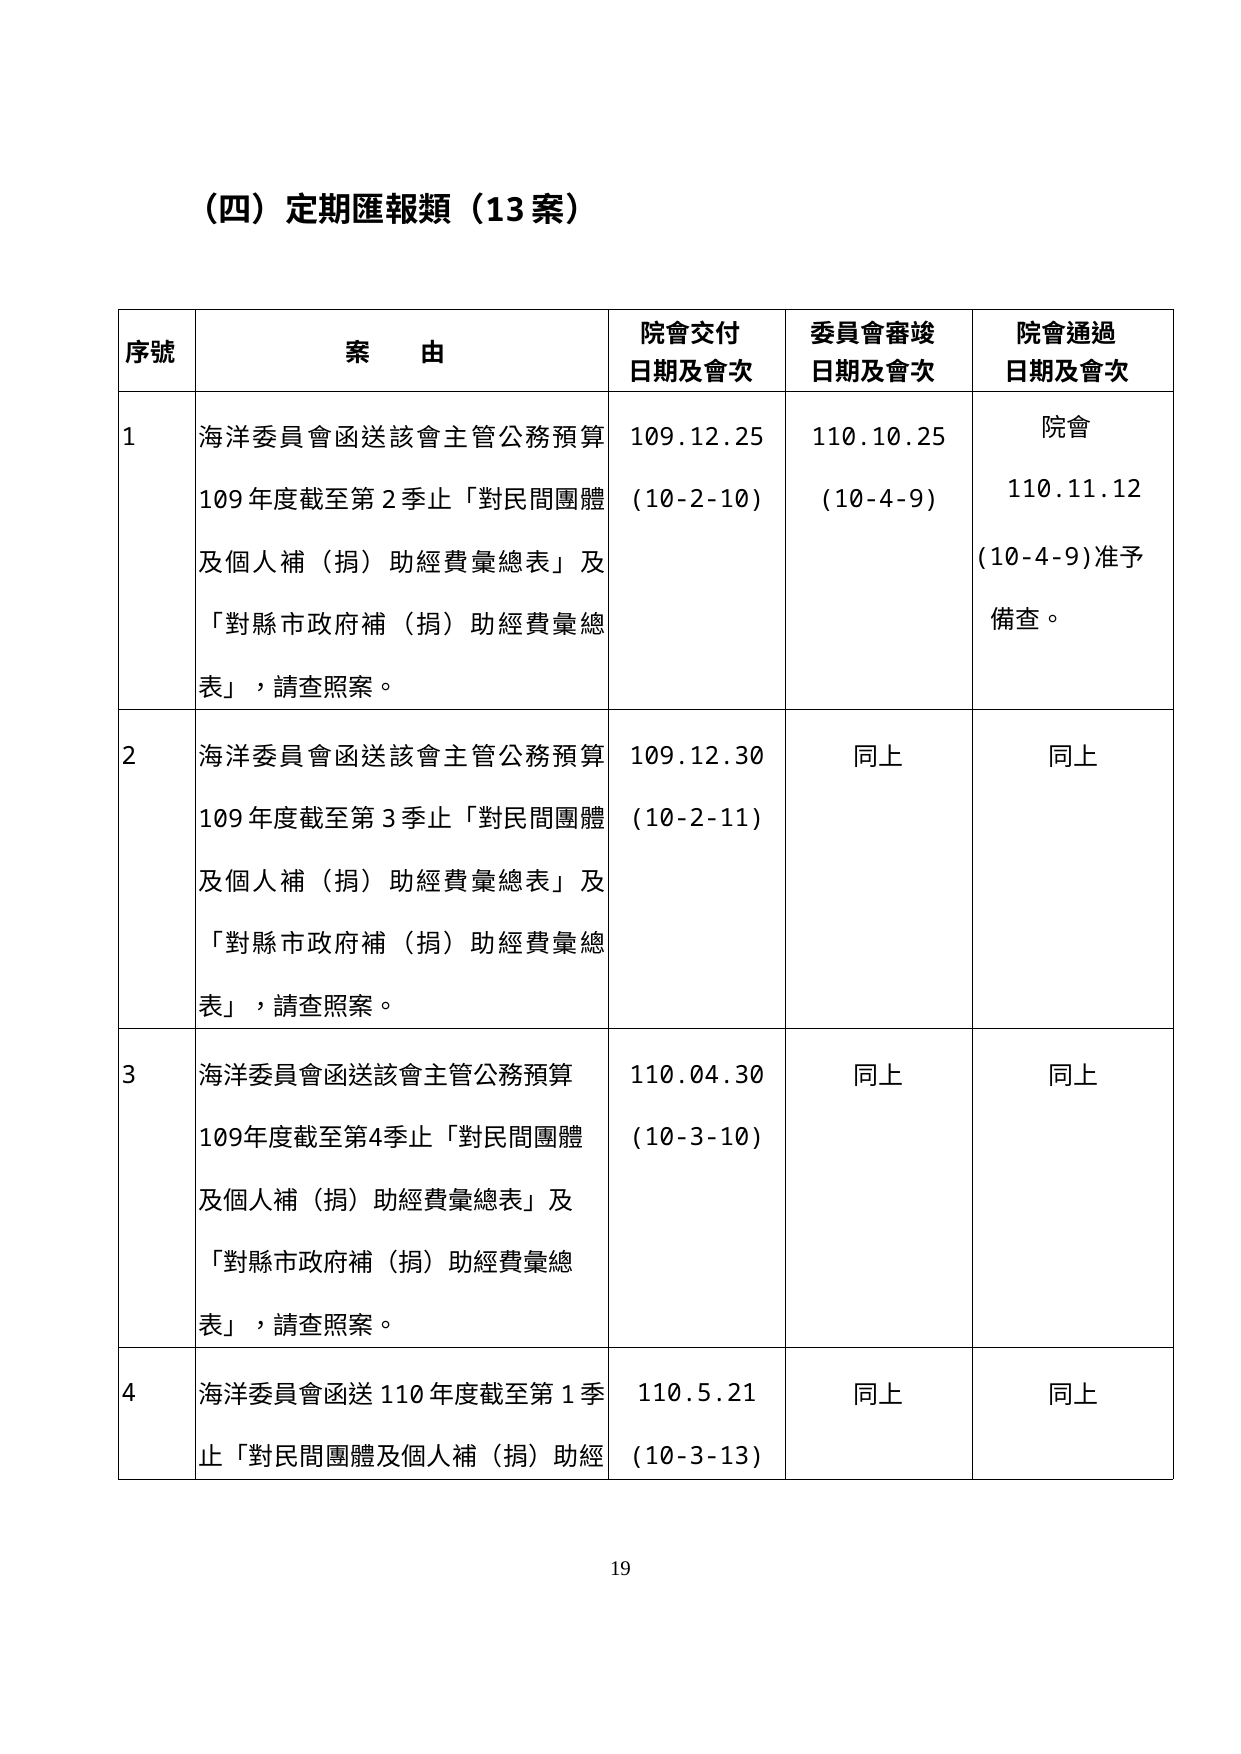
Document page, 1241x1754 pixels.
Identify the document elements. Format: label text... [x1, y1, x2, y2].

table_cell 同上 [973, 1029, 1173, 1347]
table_cell 院會110.11.12 (10-4-9)准予備查。 [973, 392, 1173, 709]
table_cell 海洋委員會函送該會主管公務預算109年度截至第2季止「對民間團體及個人補（捐）助經費彙總表」及「對縣市政府補（捐）助經費彙總表」，請查照案。 [196, 392, 608, 709]
subtitle （四）定期匯報類（13案） [118, 165, 1122, 228]
table_cell 同上 [786, 710, 972, 1028]
table_cell 109.12.30 (10-2-11) [609, 710, 785, 1028]
table_cell [119, 710, 195, 1028]
table_cell [119, 1029, 195, 1347]
table_cell 110.5.21 (10-3-13) [609, 1348, 785, 1478]
table_header 院會交付 日期及會次 [609, 310, 785, 391]
table_cell 同上 [973, 710, 1173, 1028]
table_cell 109.12.25 (10-2-10) [609, 392, 785, 709]
table_cell 海洋委員會函送110年度截至第1季止「對民間團體及個人補（捐）助經 [196, 1348, 608, 1478]
table_cell 海洋委員會函送該會主管公務預算109年度截至第3季止「對民間團體及個人補（捐）助經費彙總表」及「對縣市政府補（捐）助經費彙總表」，請查照案。 [196, 710, 608, 1028]
table_cell [119, 1348, 195, 1478]
table_cell [119, 392, 195, 709]
table_cell 同上 [786, 1029, 972, 1347]
table_cell 同上 [973, 1348, 1173, 1478]
table_header 案 由 [196, 310, 608, 391]
table_cell 同上 [786, 1348, 972, 1478]
table_header 序號 [119, 310, 195, 391]
table_cell 110.04.30 (10-3-10) [609, 1029, 785, 1347]
table_header 委員會審竣 日期及會次 [786, 310, 972, 391]
table_header 院會通過 日期及會次 [973, 310, 1173, 391]
table_cell 海洋委員會函送該會主管公務預算109年度截至第4季止「對民間團體及個人補（捐）助經費彙總表」及「對縣市政府補（捐）助經費彙總表」，請查照案。 [196, 1029, 608, 1347]
table_cell 110.10.25 (10-4-9) [786, 392, 972, 709]
